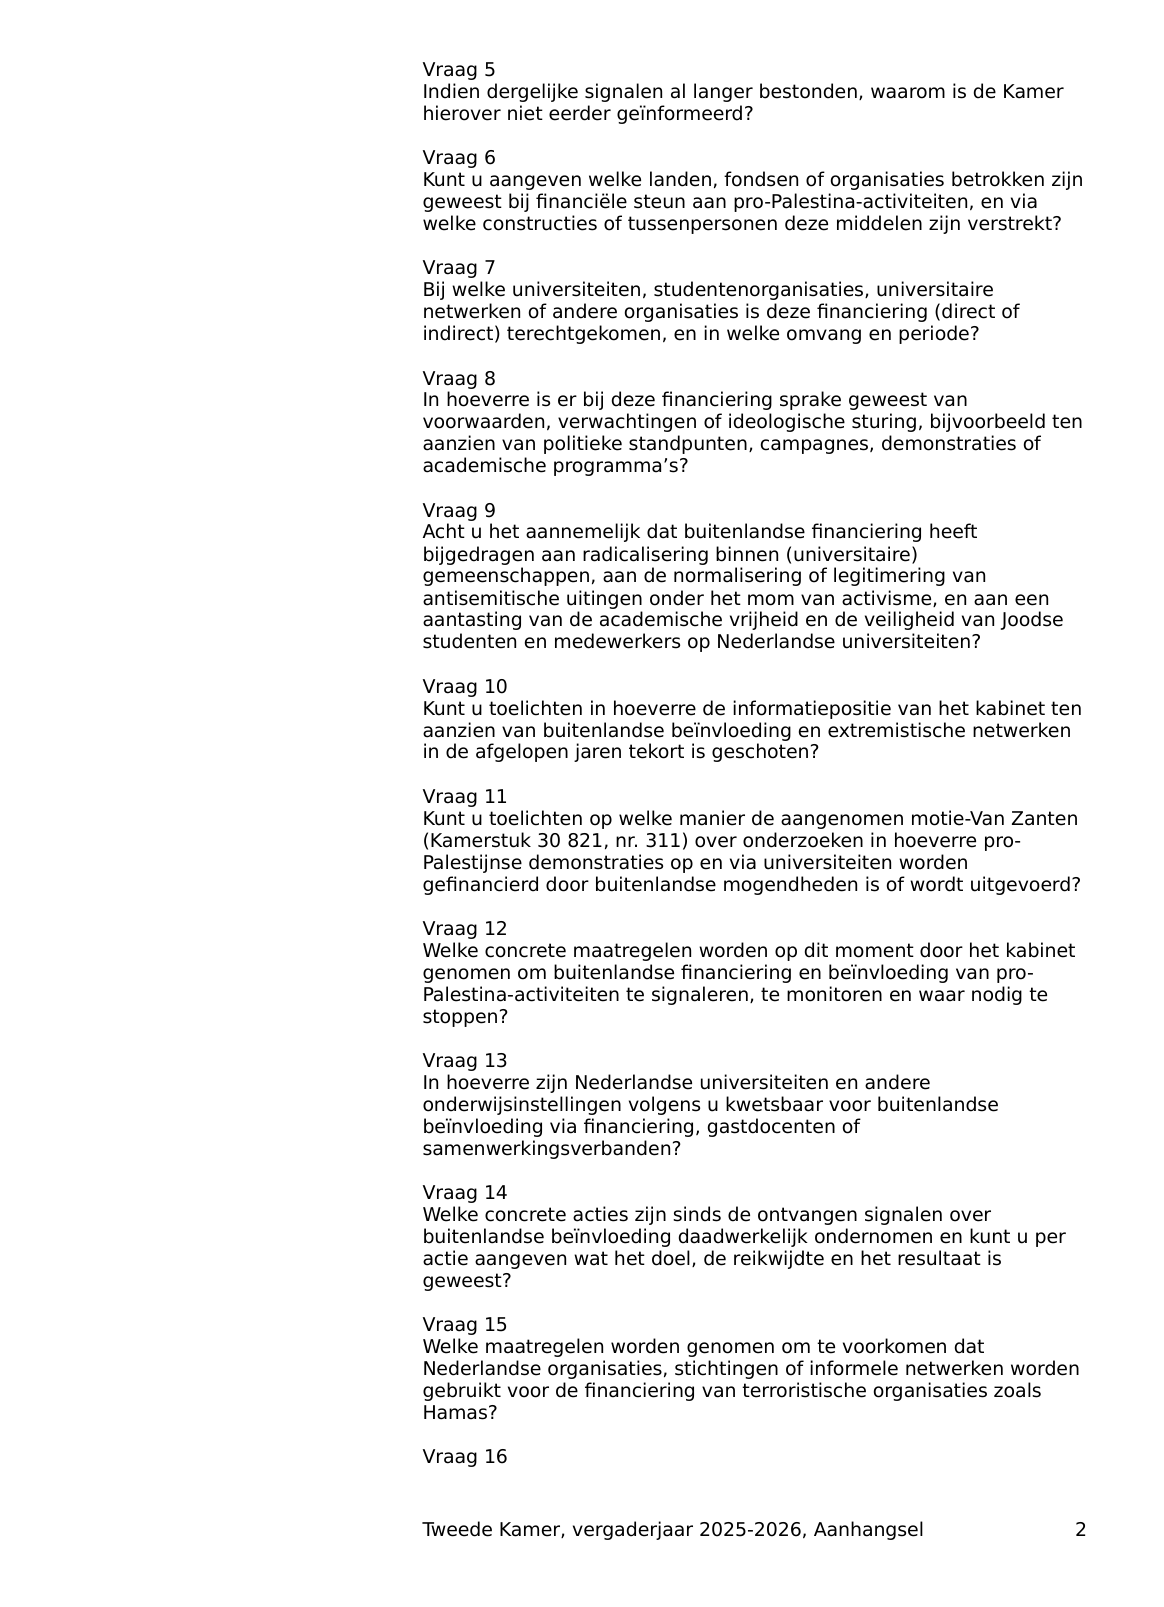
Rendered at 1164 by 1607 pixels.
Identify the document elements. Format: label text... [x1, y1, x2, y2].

text Vraag 11 [422, 786, 1087, 808]
text Vraag 16 [422, 1446, 1087, 1468]
text Vraag 5 [422, 59, 1087, 81]
text Acht u het aannemelijk dat buitenlandse financiering heeft bijgedragen aan radicalisering binnen (universitaire) gemeenschappen, aan de normalisering of legitimering van antisemitische uitingen onder het mom van activisme, en aan een aantasting van de academische vrijheid en de veiligheid van Joodse studenten en medewerkers op Nederlandse universiteiten? [422, 521, 1087, 653]
text Kunt u aangeven welke landen, fondsen of organisaties betrokken zijn geweest bij financiële steun aan pro-Palestina-activiteiten, en via welke constructies of tussenpersonen deze middelen zijn verstrekt? [422, 169, 1087, 235]
text Welke concrete acties zijn sinds de ontvangen signalen over buitenlandse beïnvloeding daadwerkelijk ondernomen en kunt u per actie aangeven wat het doel, de reikwijdte en het resultaat is geweest? [422, 1204, 1087, 1292]
text Kunt u toelichten in hoeverre de informatiepositie van het kabinet ten aanzien van buitenlandse beïnvloeding en extremistische netwerken in de afgelopen jaren tekort is geschoten? [422, 697, 1087, 763]
text Indien dergelijke signalen al langer bestonden, waarom is de Kamer hierover niet eerder geïnformeerd? [422, 81, 1087, 125]
text Vraag 15 [422, 1314, 1087, 1336]
text Vraag 14 [422, 1182, 1087, 1204]
text Bij welke universiteiten, studentenorganisaties, universitaire netwerken of andere organisaties is deze financiering (direct of indirect) terechtgekomen, en in welke omvang en periode? [422, 279, 1087, 345]
text Kunt u toelichten op welke manier de aangenomen motie-Van Zanten (Kamerstuk 30 821, nr. 311) over onderzoeken in hoeverre pro-Palestijnse demonstraties op en via universiteiten worden gefinancierd door buitenlandse mogendheden is of wordt uitgevoerd? [422, 808, 1087, 896]
text In hoeverre is er bij deze financiering sprake geweest van voorwaarden, verwachtingen of ideologische sturing, bijvoorbeeld ten aanzien van politieke standpunten, campagnes, demonstraties of academische programma’s? [422, 389, 1087, 477]
text Vraag 6 [422, 147, 1087, 169]
text Vraag 10 [422, 676, 1087, 697]
text Vraag 13 [422, 1050, 1087, 1072]
text Welke maatregelen worden genomen om te voorkomen dat Nederlandse organisaties, stichtingen of informele netwerken worden gebruikt voor de financiering van terroristische organisaties zoals Hamas? [422, 1336, 1087, 1424]
text Welke concrete maatregelen worden op dit moment door het kabinet genomen om buitenlandse financiering en beïnvloeding van pro-Palestina-activiteiten te signaleren, te monitoren en waar nodig te stoppen? [422, 940, 1087, 1028]
text In hoeverre zijn Nederlandse universiteiten en andere onderwijsinstellingen volgens u kwetsbaar voor buitenlandse beïnvloeding via financiering, gastdocenten of samenwerkingsverbanden? [422, 1072, 1087, 1160]
text Vraag 8 [422, 367, 1087, 389]
text Vraag 12 [422, 918, 1087, 940]
text Vraag 7 [422, 257, 1087, 279]
text Vraag 9 [422, 499, 1087, 521]
